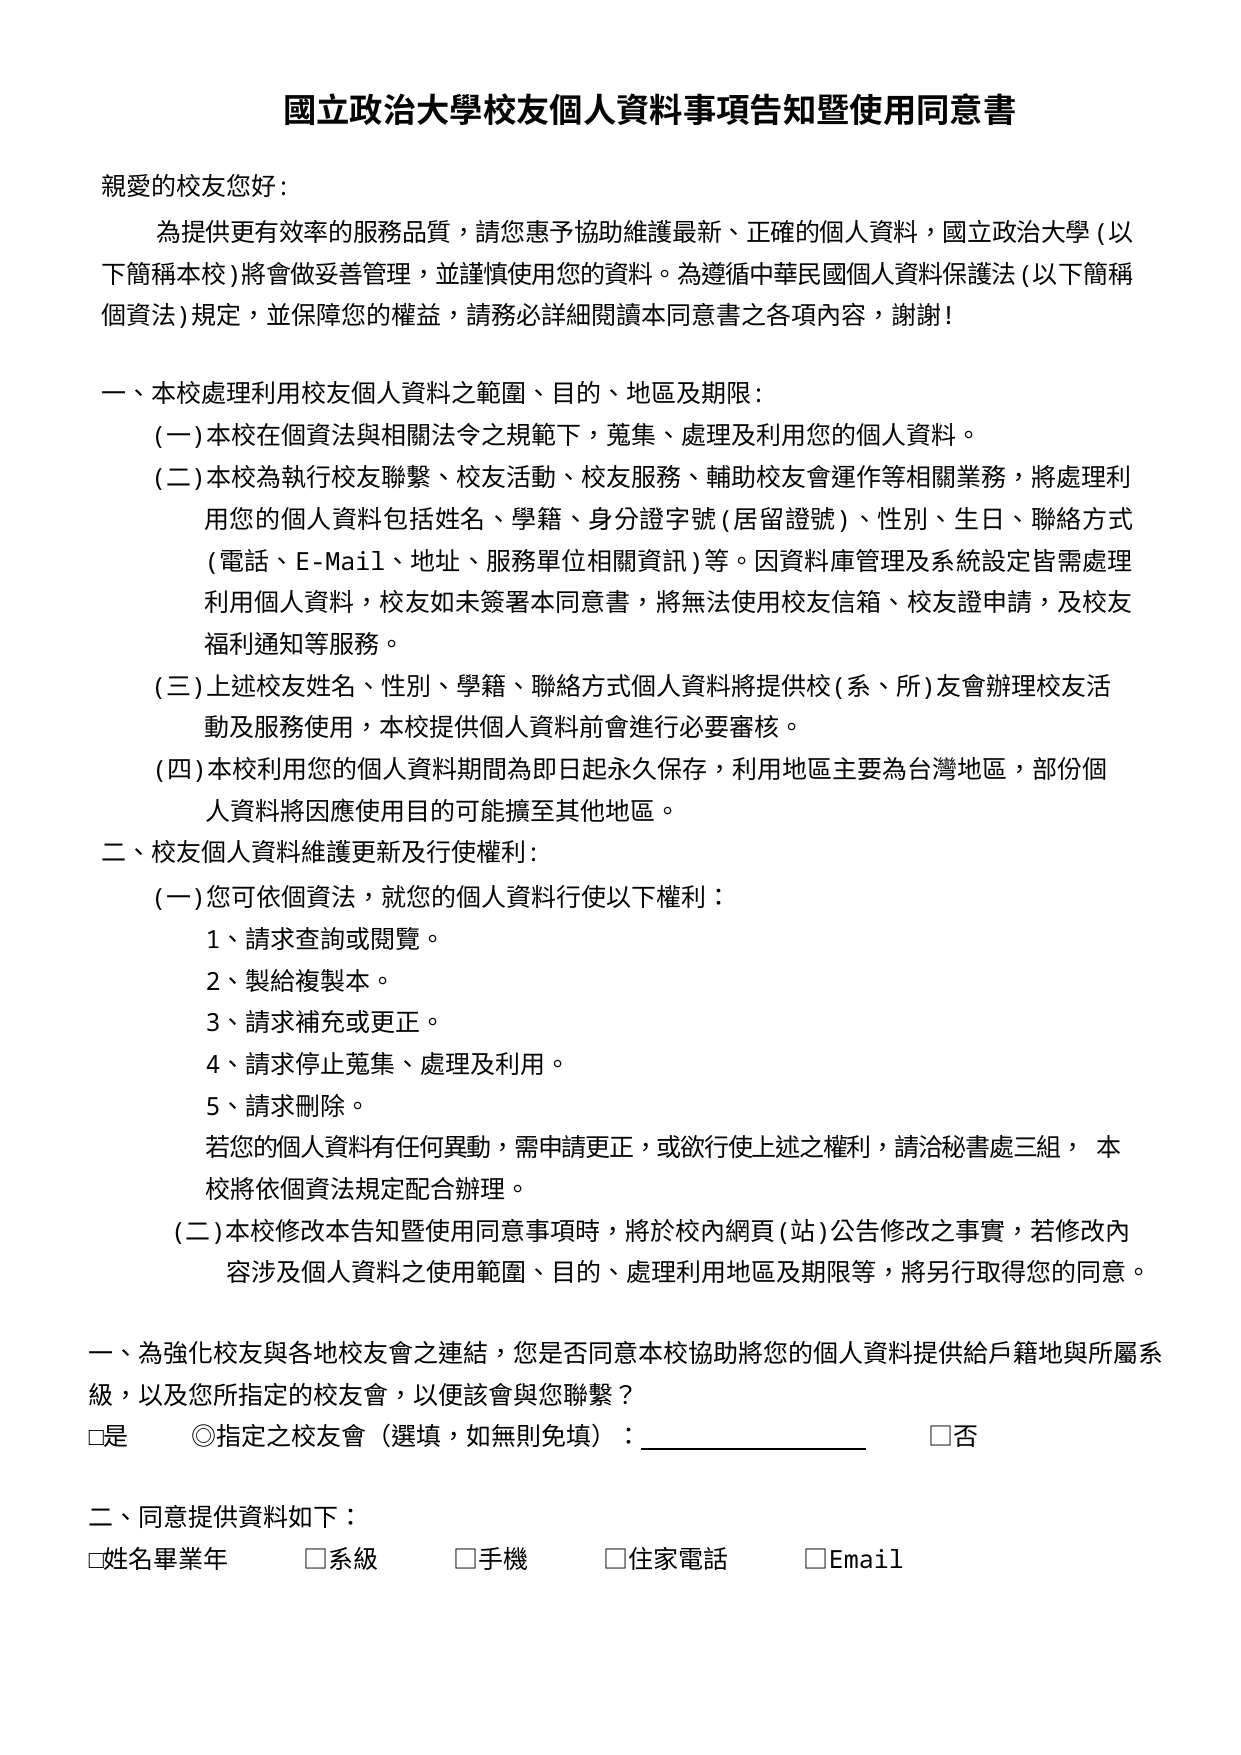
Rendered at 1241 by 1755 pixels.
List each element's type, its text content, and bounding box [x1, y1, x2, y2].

text 5、請求刪除。 [205, 1086, 1152, 1122]
text (四)本校利用您的個人資料期間為即日起永久保存，利用地區主要為台灣地區，部份個人資料將因應使用目的可能擴至其他地區。 [152, 749, 1131, 827]
text (三)上述校友姓名、性別、學籍、聯絡方式個人資料將提供校(系、所)友會辦理校友活 [151, 666, 1152, 702]
text □是 ◎指定之校友會（選填，如無則免填）： □否 [89, 1417, 1166, 1453]
text 國立政治大學校友個人資料事項告知暨使用同意書 [250, 84, 1049, 132]
text 動及服務使用，本校提供個人資料前會進行必要審核。 [204, 708, 1152, 744]
text 一、為強化校友與各地校友會之連結，您是否同意本校協助將您的個人資料提供給戶籍地與所屬系級，以及您所指定的校友會，以便該會與您聯繫？ [89, 1333, 1166, 1411]
text 一、本校處理利用校友個人資料之範圍、目的、地區及期限: [101, 374, 1152, 410]
text (一)您可依個資法，就您的個人資料行使以下權利： 1、請求查詢或閱覽。 [151, 878, 756, 956]
text 親愛的校友您好: [101, 167, 1152, 203]
text (二)本校為執行校友聯繫、校友活動、校友服務、輔助校友會運作等相關業務，將處理利用您的個人資料包括姓名、學籍、身分證字號(居留證號)、性別、生日、聯絡方式(電話、E-Mail、地址、服務單位相關資訊)等。因資料庫管理及系統設定皆需處理利用個人資料，校友如未簽署本同意書，將無法使用校友信箱、校友證申請，及校友福利通知等服務。 [151, 458, 1134, 661]
text (二)本校修改本告知暨使用同意事項時，將於校內網頁(站)公告修改之事實，若修改內 [89, 1211, 1131, 1247]
text 二、同意提供資料如下： [89, 1498, 1166, 1534]
text 2、製給複製本。 [205, 961, 1152, 997]
text 4、請求停止蒐集、處理及利用。 [205, 1044, 1152, 1081]
text 若您的個人資料有任何異動，需申請更正，或欲行使上述之權利，請洽秘書處三組， 本校將依個資法規定配合辦理。 [205, 1128, 1140, 1206]
text □姓名畢業年 □系級 □手機 □住家電話 □Email [89, 1539, 1166, 1615]
text (一)本校在個資法與相關法令之規範下，蒐集、處理及利用您的個人資料。 [151, 416, 1152, 452]
text 為提供更有效率的服務品質，請您惠予協助維護最新、正確的個人資料，國立政治大學(以下簡稱本校)將會做妥善管理，並謹慎使用您的資料。為遵循中華民國個人資料保護法(以下簡稱個資法)規定，並保障您的權益，請務必詳細閱讀本同意書之各項內容，謝謝! [101, 212, 1133, 332]
text 二、校友個人資料維護更新及行使權利: [101, 833, 1152, 869]
text 容涉及個人資料之使用範圍、目的、處理利用地區及期限等，將另行取得您的同意。 [89, 1253, 1151, 1289]
text 3、請求補充或更正。 [205, 1003, 1152, 1039]
